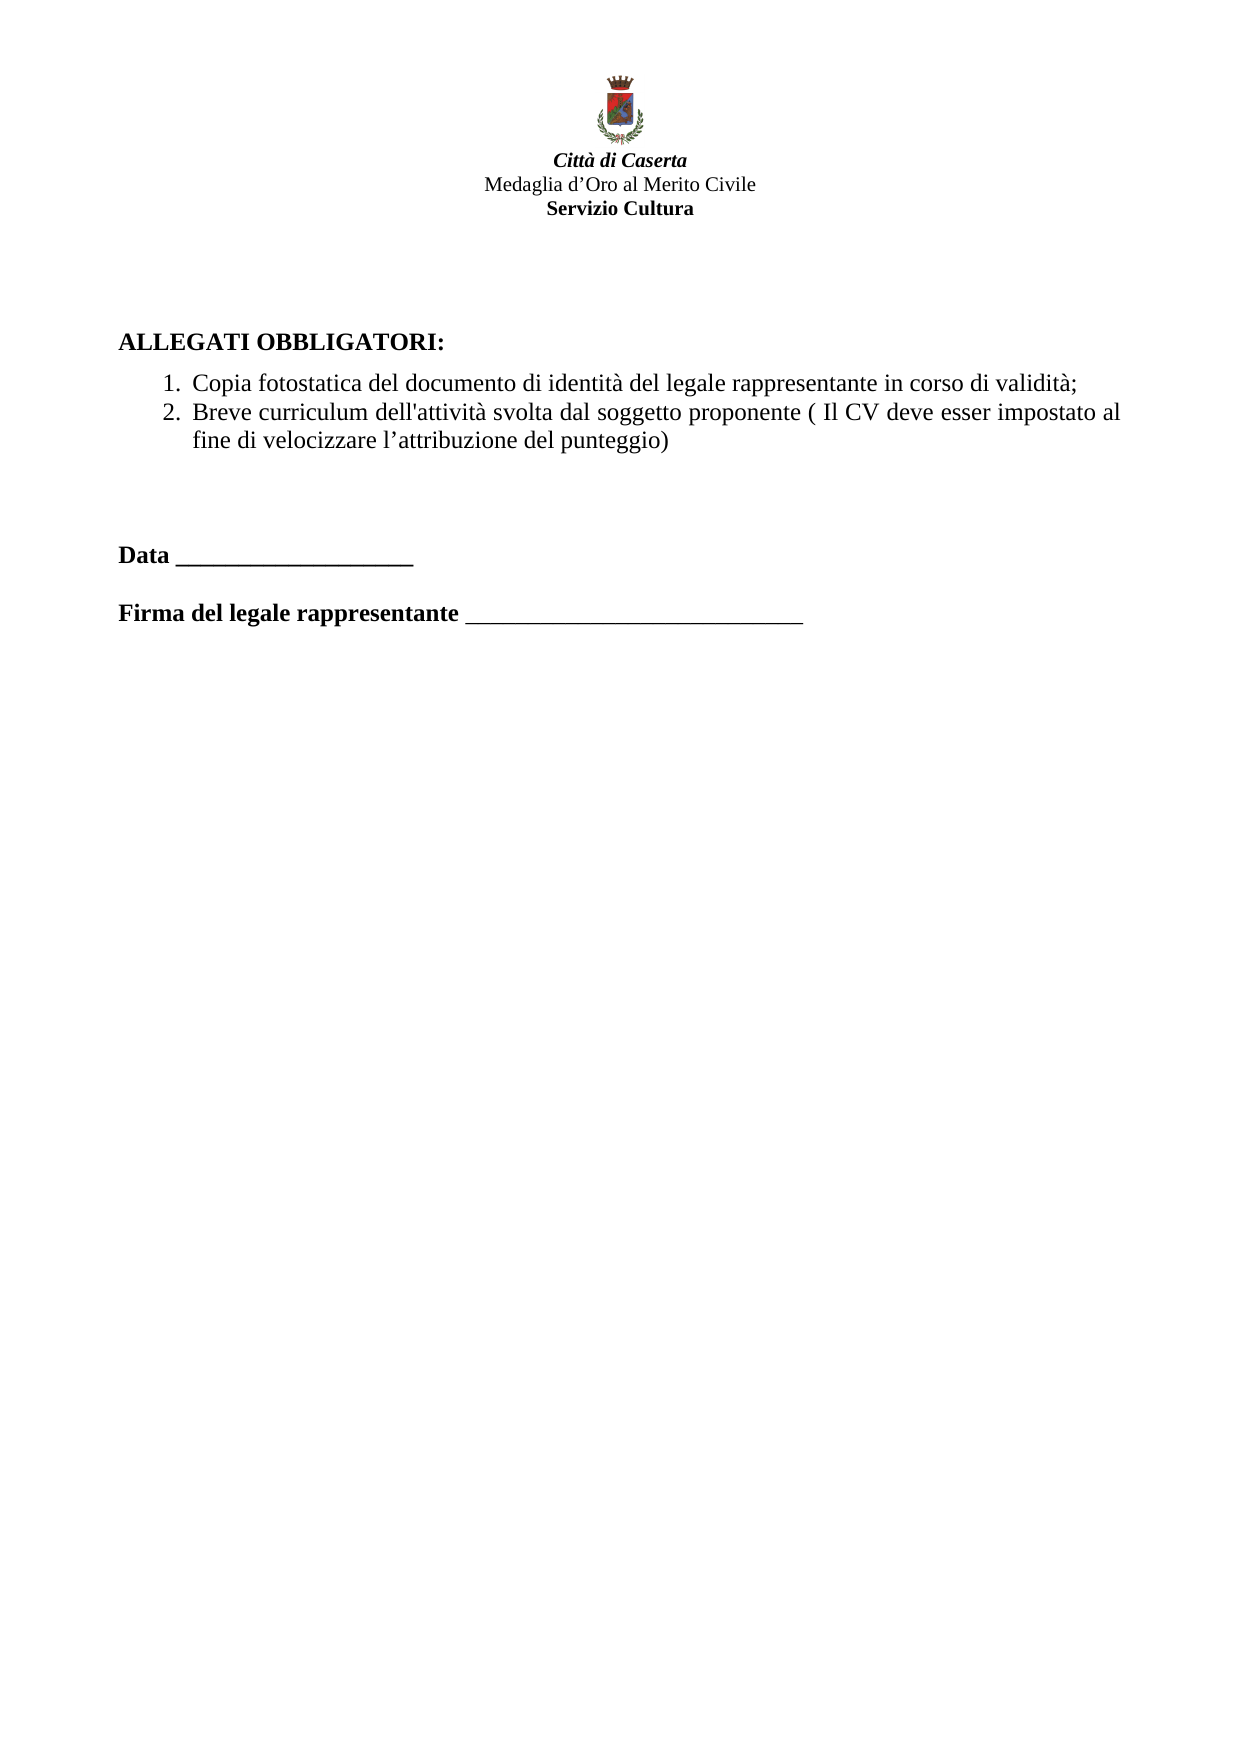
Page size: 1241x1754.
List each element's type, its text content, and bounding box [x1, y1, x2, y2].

text ALLEGATI OBBLIGATORI: [118, 327, 1122, 356]
picture [594, 73, 646, 148]
text Data ___________________ [118, 541, 1122, 598]
list Copia fotostatica del documento di identità del legale rappresentante in corso di validità; [162, 368, 1122, 397]
text Firma del legale rappresentante ___________________________ [118, 598, 1122, 627]
list Breve curriculum dell'attività svolta dal soggetto proponente ( Il CV deve esser impostato al fine di velocizzare l’attribuzione del punteggio) [162, 397, 1122, 454]
